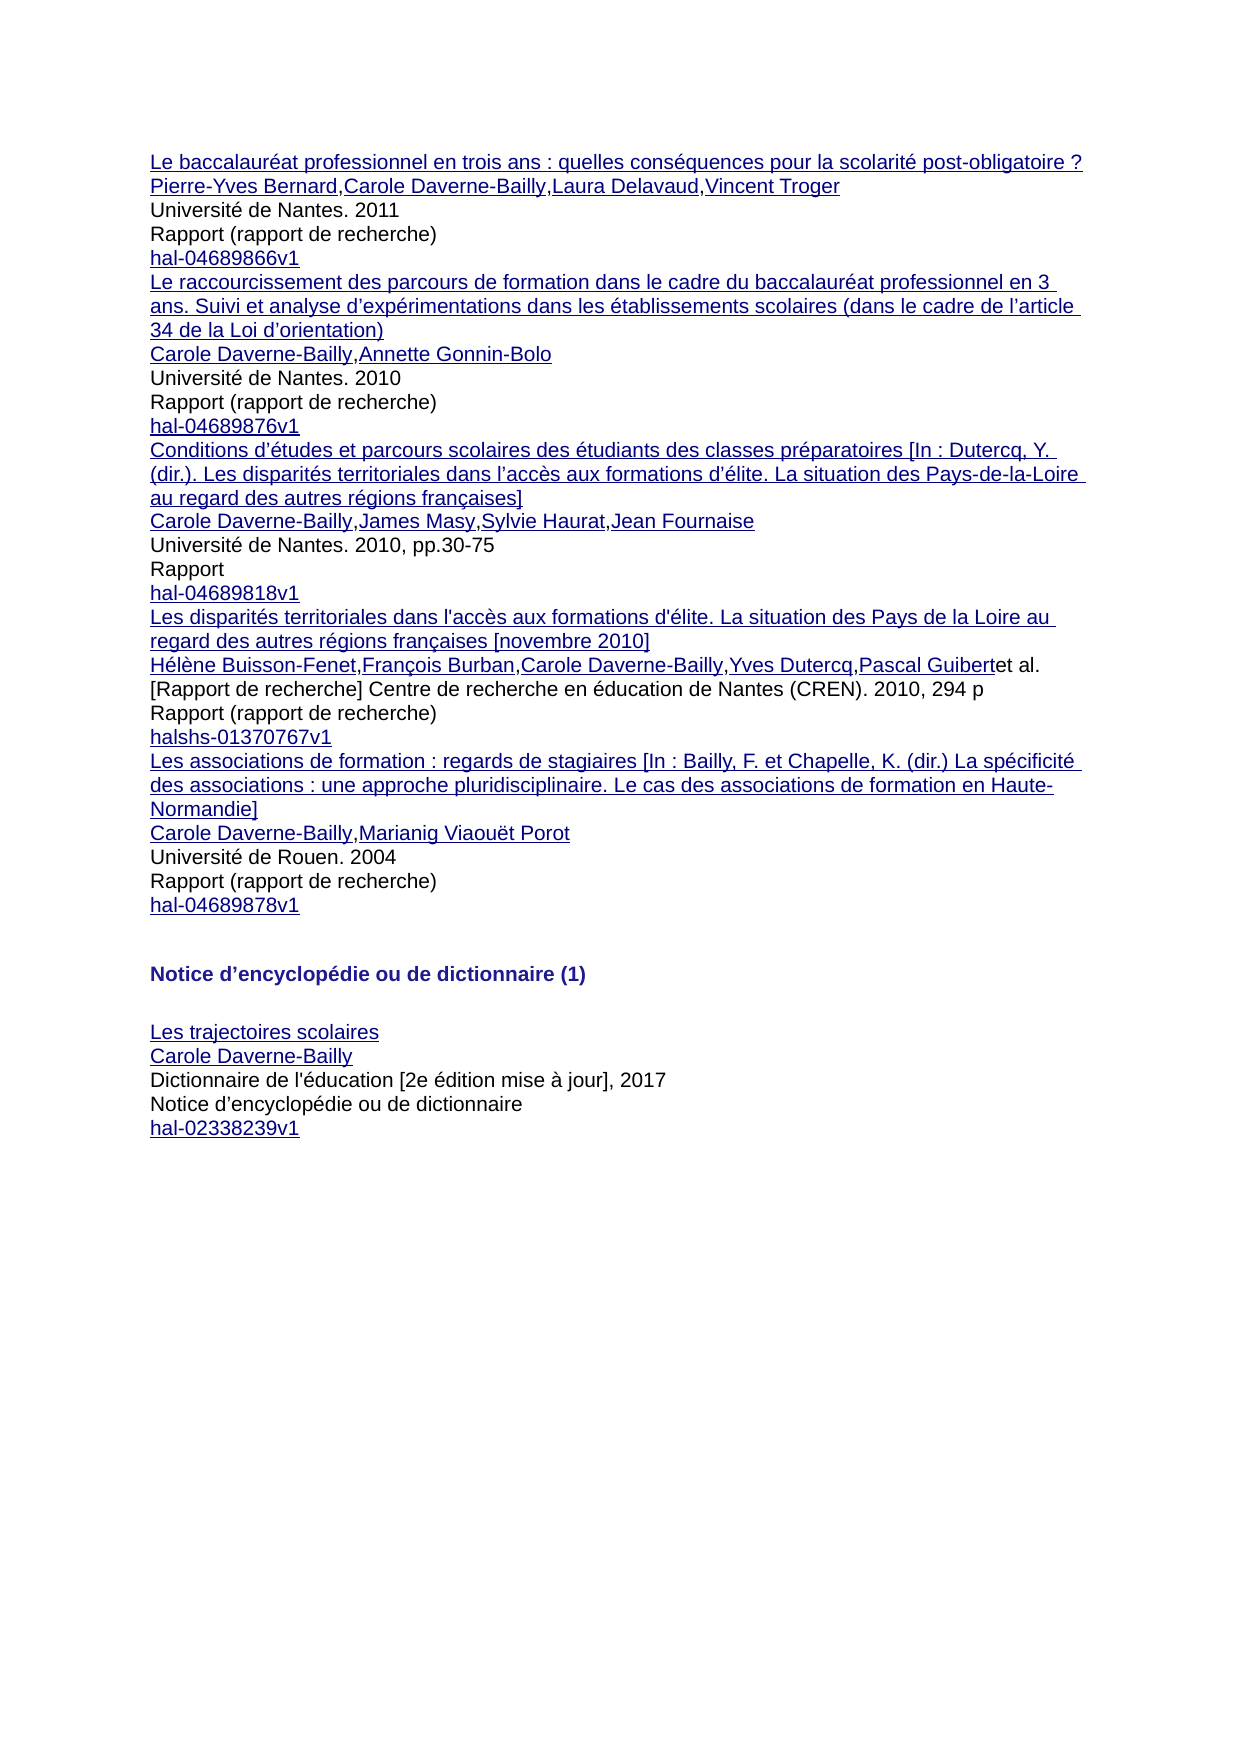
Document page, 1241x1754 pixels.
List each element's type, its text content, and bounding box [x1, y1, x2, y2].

table_cell Les associations de formation : regards de stagiaires [In : Bailly, F. et Chapelle, K. (dir.) La spécificité des associations : une approche pluridisciplinaire. Le cas des associations de formation en Haute-Normandie] Carole Daverne-Bailly,Marianig Viaouët Porot Université de Rouen. 2004 Rapport (rapport de recherche) hal-04689878v1 [150, 749, 1090, 917]
table_header Les trajectoires scolaires Carole Daverne-Bailly Dictionnaire de l'éducation [2e édition mise à jour], 2017 Notice d’encyclopédie ou de dictionnaire hal-02338239v1 [150, 1020, 1090, 1139]
table_cell Le baccalauréat professionnel en trois ans : quelles conséquences pour la scolarité post-obligatoire ? Pierre-Yves Bernard,Carole Daverne-Bailly,Laura Delavaud,Vincent Troger Université de Nantes. 2011 Rapport (rapport de recherche) hal-04689866v1 [150, 150, 1090, 270]
subtitle Notice d’encyclopédie ou de dictionnaire (1) [150, 961, 1090, 985]
table_cell Le raccourcissement des parcours de formation dans le cadre du baccalauréat professionnel en 3 ans. Suivi et analyse d’expérimentations dans les établissements scolaires (dans le cadre de l’article 34 de la Loi d’orientation) Carole Daverne-Bailly,Annette Gonnin-Bolo Université de Nantes. 2010 Rapport (rapport de recherche) hal-04689876v1 [150, 270, 1090, 437]
table_cell Conditions d’études et parcours scolaires des étudiants des classes préparatoires [In : Dutercq, Y. (dir.). Les disparités territoriales dans l’accès aux formations d’élite. La situation des Pays-de-la-Loire au regard des autres régions françaises] Carole Daverne-Bailly,James Masy,Sylvie Haurat,Jean Fournaise Université de Nantes. 2010, pp.30-75 Rapport hal-04689818v1 [150, 438, 1090, 605]
table_cell Les disparités territoriales dans l'accès aux formations d'élite. La situation des Pays de la Loire au regard des autres régions françaises [novembre 2010] Hélène Buisson-Fenet,François Burban,Carole Daverne-Bailly,Yves Dutercq,Pascal Guibertet al. [Rapport de recherche] Centre de recherche en éducation de Nantes (CREN). 2010, 294 p Rapport (rapport de recherche) halshs-01370767v1 [150, 605, 1090, 749]
